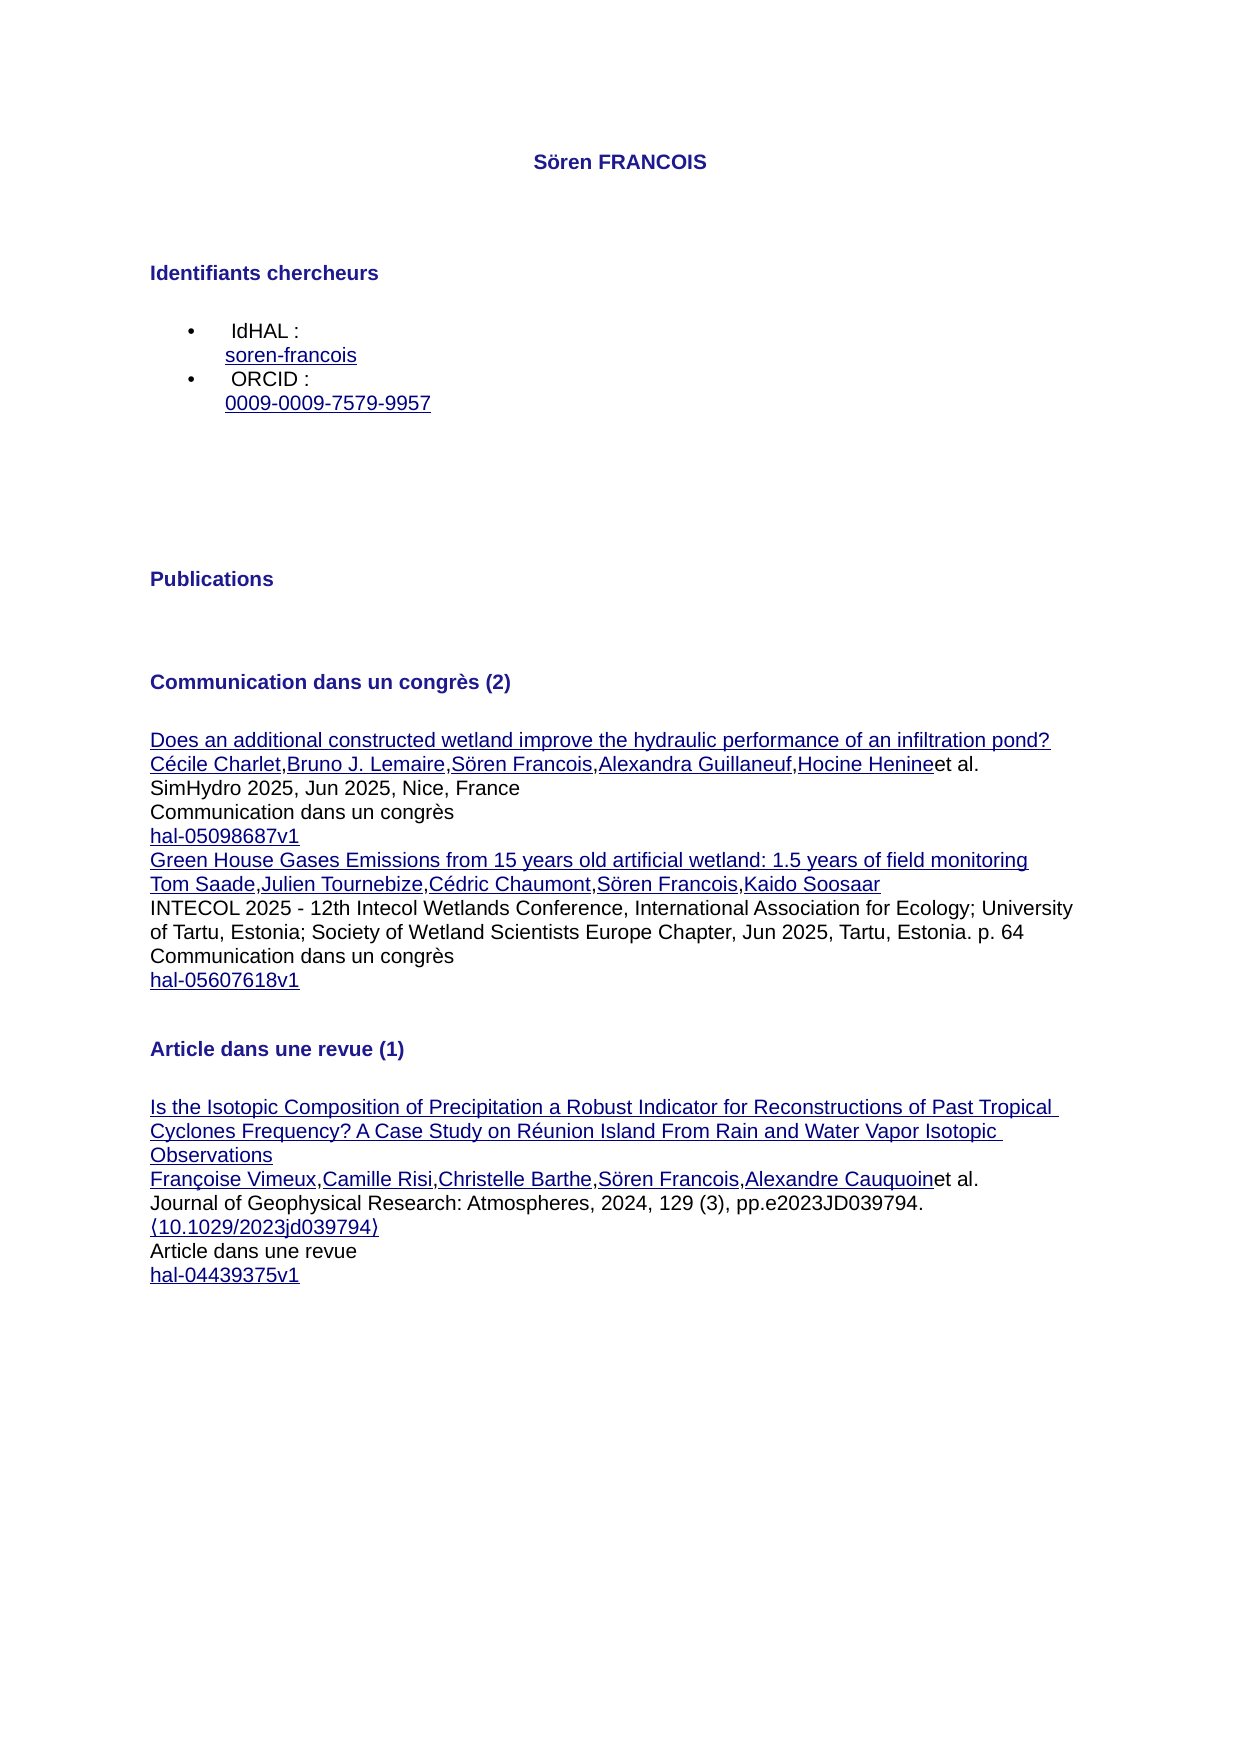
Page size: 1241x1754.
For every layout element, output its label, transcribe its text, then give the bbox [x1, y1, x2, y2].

subtitle Article dans une revue (1) [150, 1036, 1090, 1060]
subtitle Publications [150, 567, 1090, 591]
table_header Does an additional constructed wetland improve the hydraulic performance of an infiltration pond? Cécile Charlet,Bruno J. Lemaire,Sören Francois,Alexandra Guillaneuf,Hocine Henineet al. SimHydro 2025, Jun 2025, Nice, France Communication dans un congrès hal-05098687v1 [150, 728, 1090, 848]
subtitle Identifiants chercheurs [150, 260, 1090, 284]
list 0009-0009-7579-9957 [187, 391, 1090, 414]
subtitle Sören FRANCOIS [150, 150, 1090, 174]
list ORCID : [187, 367, 1090, 391]
subtitle Communication dans un congrès (2) [150, 670, 1090, 694]
table_header Is the Isotopic Composition of Precipitation a Robust Indicator for Reconstructions of Past Tropical Cyclones Frequency? A Case Study on Réunion Island From Rain and Water Vapor Isotopic Observations Françoise Vimeux,Camille Risi,Christelle Barthe,Sören Francois,Alexandre Cauquoinet al. Journal of Geophysical Research: Atmospheres, 2024, 129 (3), pp.e2023JD039794. ⟨10.1029/2023jd039794⟩ Article dans une revue hal-04439375v1 [150, 1095, 1090, 1286]
list IdHAL : [187, 319, 1090, 343]
table_cell Green House Gases Emissions from 15 years old artificial wetland: 1.5 years of field monitoring Tom Saade,Julien Tournebize,Cédric Chaumont,Sören Francois,Kaido Soosaar INTECOL 2025 - 12th Intecol Wetlands Conference, International Association for Ecology; University of Tartu, Estonia; Society of Wetland Scientists Europe Chapter, Jun 2025, Tartu, Estonia. p. 64 Communication dans un congrès hal-05607618v1 [150, 848, 1090, 992]
list soren-francois [187, 343, 1090, 367]
